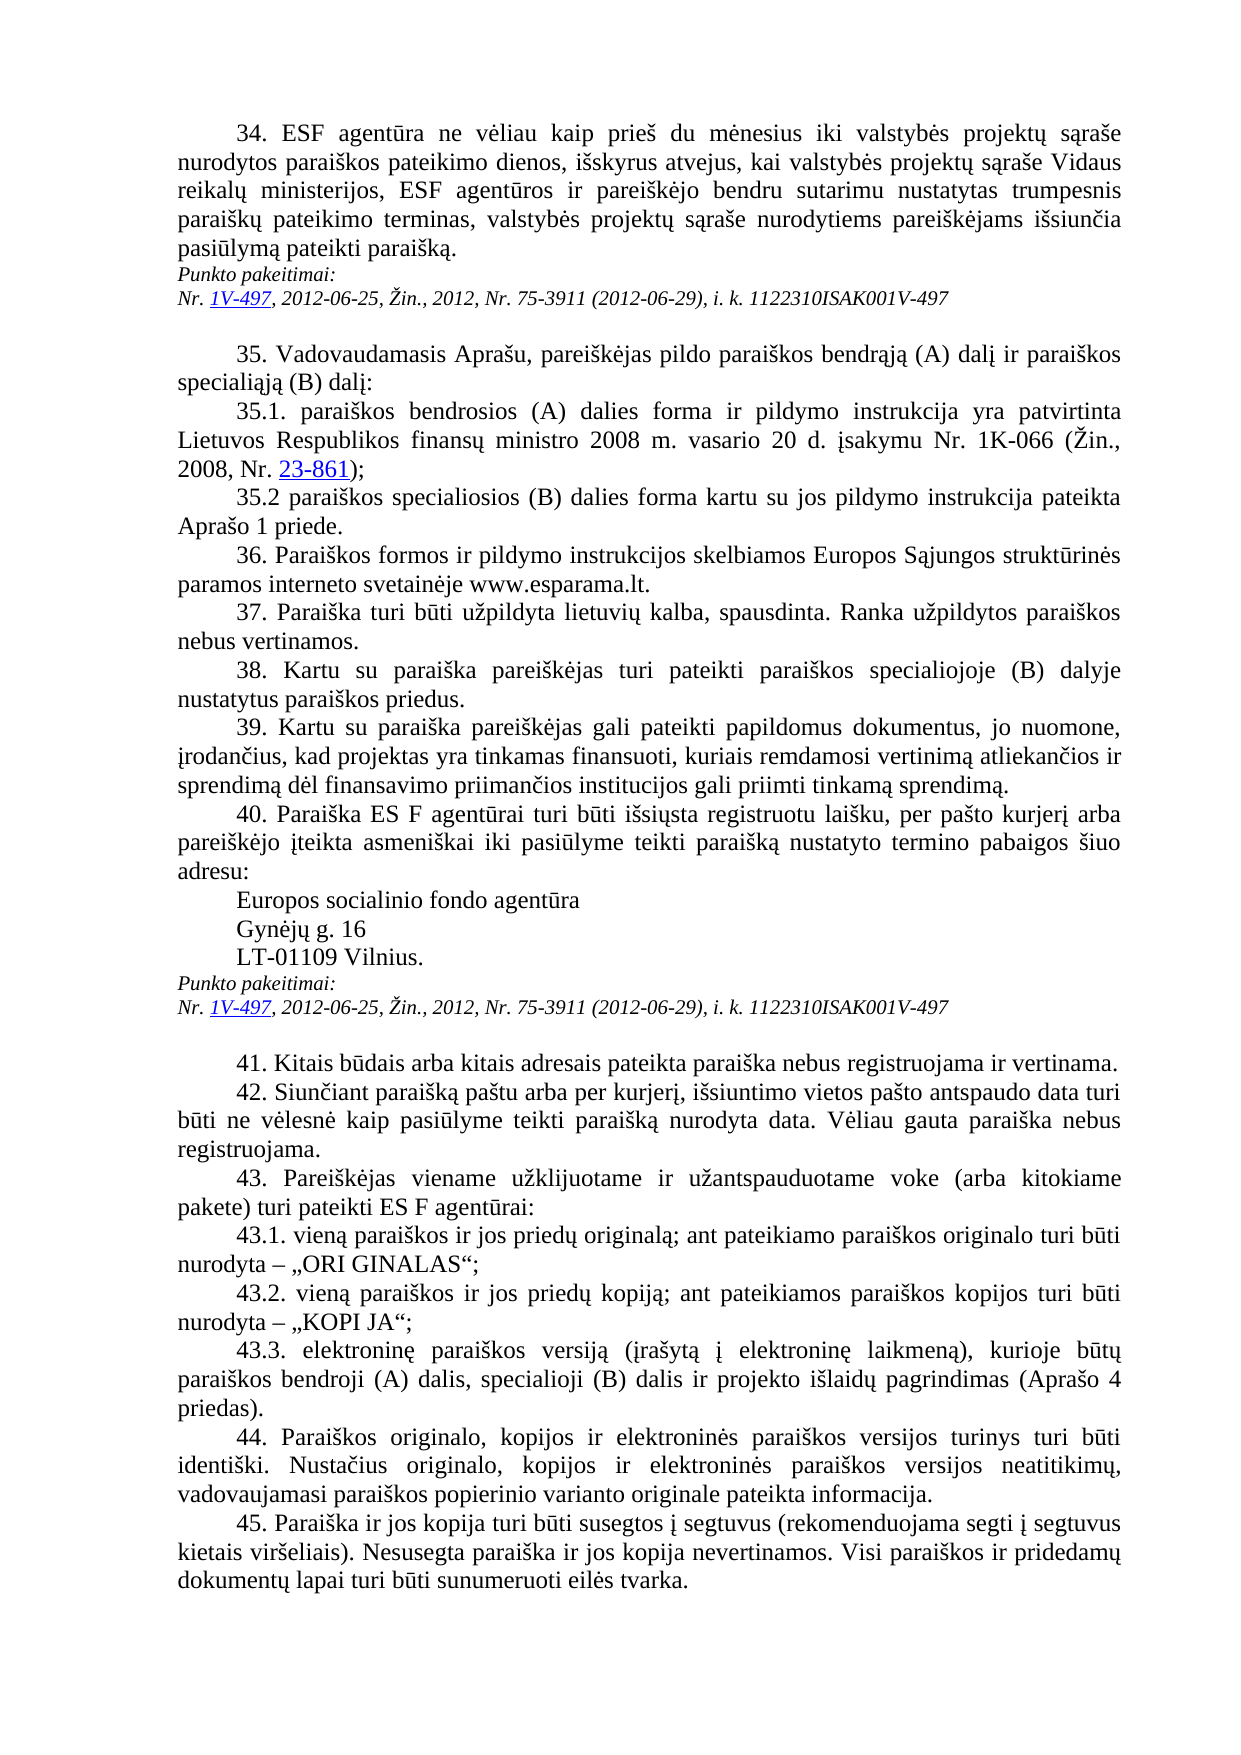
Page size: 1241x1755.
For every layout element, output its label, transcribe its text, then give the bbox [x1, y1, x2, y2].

text 37. Paraiška turi būti užpildyta lietuvių kalba, spausdinta. Ranka užpildytos paraiškos nebus vertinamos. [177, 597, 1122, 655]
text LT-01109 Vilnius. [177, 942, 1122, 971]
text 36. Paraiškos formos ir pildymo instrukcijos skelbiamos Europos Sąjungos struktūrinės paramos interneto svetainėje www.esparama.lt. [177, 540, 1122, 597]
text Gynėjų g. 16 [177, 914, 1122, 942]
text Punkto pakeitimai: [177, 971, 1122, 995]
text 35. Vadovaudamasis Aprašu, pareiškėjas pildo paraiškos bendrąją (A) dalį ir paraiškos specialiąją (B) dalį: [177, 339, 1122, 396]
text 43. Pareiškėjas viename užklijuotame ir užantspauduotame voke (arba kitokiame pakete) turi pateikti ES F agentūrai: [177, 1163, 1122, 1221]
text 43.2. vieną paraiškos ir jos priedų kopiją; ant pateikiamos paraiškos kopijos turi būti nurodyta – „KOPI JA“; [177, 1278, 1122, 1336]
text 44. Paraiškos originalo, kopijos ir elektroninės paraiškos versijos turinys turi būti identiški. Nustačius originalo, kopijos ir elektroninės paraiškos versijos neatitikimų, vadovaujamasi paraiškos popierinio varianto originale pateikta informacija. [177, 1422, 1122, 1508]
text 35.1. paraiškos bendrosios (A) dalies forma ir pildymo instrukcija yra patvirtinta Lietuvos Respublikos finansų ministro 2008 m. vasario 20 d. įsakymu Nr. 1K-066 (Žin., 2008, Nr. 23-861); [177, 396, 1122, 482]
text 43.3. elektroninę paraiškos versiją (įrašytą į elektroninę laikmeną), kurioje būtų paraiškos bendroji (A) dalis, specialioji (B) dalis ir projekto išlaidų pagrindimas (Aprašo 4 priedas). [177, 1336, 1122, 1422]
text 45. Paraiška ir jos kopija turi būti susegtos į segtuvus (rekomenduojama segti į segtuvus kietais viršeliais). Nesusegta paraiška ir jos kopija nevertinamos. Visi paraiškos ir pridedamų dokumentų lapai turi būti sunumeruoti eilės tvarka. [177, 1508, 1122, 1594]
text 40. Paraiška ES F agentūrai turi būti išsiųsta registruotu laišku, per pašto kurjerį arba pareiškėjo įteikta asmeniškai iki pasiūlyme teikti paraišką nustatyto termino pabaigos šiuo adresu: [177, 799, 1122, 885]
text 34. ESF agentūra ne vėliau kaip prieš du mėnesius iki valstybės projektų sąraše nurodytos paraiškos pateikimo dienos, išskyrus atvejus, kai valstybės projektų sąraše Vidaus reikalų ministerijos, ESF agentūros ir pareiškėjo bendru sutarimu nustatytas trumpesnis paraiškų pateikimo terminas, valstybės projektų sąraše nurodytiems pareiškėjams išsiunčia pasiūlymą pateikti paraišką. [177, 118, 1122, 262]
text Nr. 1V-497, 2012-06-25, Žin., 2012, Nr. 75-3911 (2012-06-29), i. k. 1122310ISAK001V-497 [177, 286, 1122, 310]
text Nr. 1V-497, 2012-06-25, Žin., 2012, Nr. 75-3911 (2012-06-29), i. k. 1122310ISAK001V-497 [177, 995, 1122, 1019]
text 42. Siunčiant paraišką paštu arba per kurjerį, išsiuntimo vietos pašto antspaudo data turi būti ne vėlesnė kaip pasiūlyme teikti paraišką nurodyta data. Vėliau gauta paraiška nebus registruojama. [177, 1077, 1122, 1163]
text Punkto pakeitimai: [177, 262, 1122, 286]
text 43.1. vieną paraiškos ir jos priedų originalą; ant pateikiamo paraiškos originalo turi būti nurodyta – „ORI GINALAS“; [177, 1221, 1122, 1278]
text 41. Kitais būdais arba kitais adresais pateikta paraiška nebus registruojama ir vertinama. [177, 1048, 1122, 1077]
text 35.2 paraiškos specialiosios (B) dalies forma kartu su jos pildymo instrukcija pateikta Aprašo 1 priede. [177, 482, 1122, 540]
text Europos socialinio fondo agentūra [177, 885, 1122, 914]
text 39. Kartu su paraiška pareiškėjas gali pateikti papildomus dokumentus, jo nuomone, įrodančius, kad projektas yra tinkamas finansuoti, kuriais remdamosi vertinimą atliekančios ir sprendimą dėl finansavimo priimančios institucijos gali priimti tinkamą sprendimą. [177, 712, 1122, 799]
text 38. Kartu su paraiška pareiškėjas turi pateikti paraiškos specialiojoje (B) dalyje nustatytus paraiškos priedus. [177, 655, 1122, 712]
